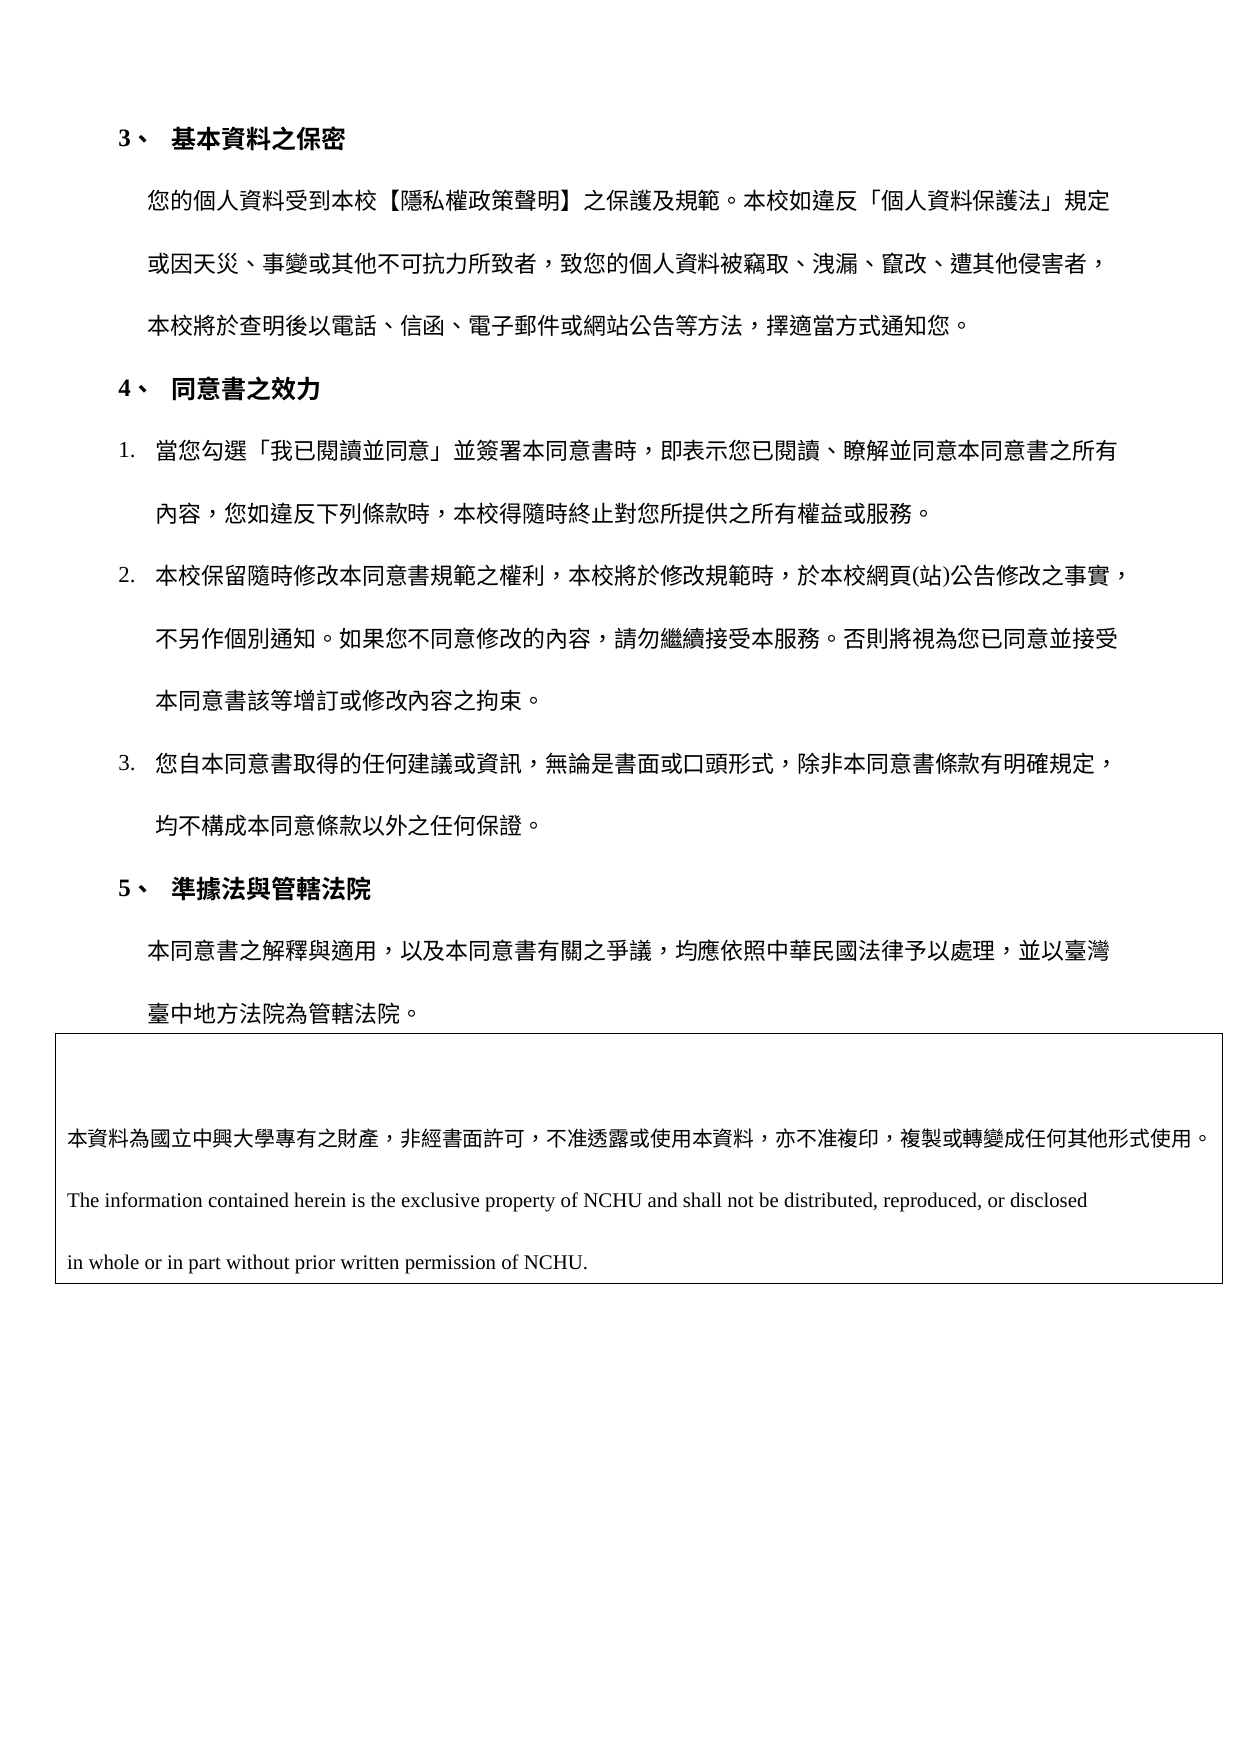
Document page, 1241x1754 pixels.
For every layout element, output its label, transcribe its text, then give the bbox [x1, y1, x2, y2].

list 基本資料之保密 [118, 96, 1122, 158]
text 您的個人資料受到本校【隱私權政策聲明】之保護及規範。本校如違反「個人資料保護法」規定或因天災、事變或其他不可抗力所致者，致您的個人資料被竊取、洩漏、竄改、遭其他侵害者，本校將於查明後以電話、信函、電子郵件或網站公告等方法，擇適當方式通知您。 [148, 158, 1122, 346]
text 本同意書之解釋與適用，以及本同意書有關之爭議，均應依照中華民國法律予以處理，並以臺灣臺中地方法院為管轄法院。 [148, 908, 1122, 1033]
list 同意書之效力 [118, 346, 1122, 408]
list 本校保留隨時修改本同意書規範之權利，本校將於修改規範時，於本校網頁(站)公告修改之事實，不另作個別通知。如果您不同意修改的內容，請勿繼續接受本服務。否則將視為您已同意並接受本同意書該等增訂或修改內容之拘束。 [118, 533, 1122, 721]
list 您自本同意書取得的任何建議或資訊，無論是書面或口頭形式，除非本同意書條款有明確規定，均不構成本同意條款以外之任何保證。 [118, 721, 1122, 846]
table_header 本資料為國立中興大學專有之財產，非經書面許可，不准透露或使用本資料，亦不准複印，複製或轉變成任何其他形式使用。 The information contained herein is the exclusive property of NCHU and shall not be distributed, reproduced, or disclosed in whole or in part without prior written permission of NCHU. [56, 1034, 1222, 1283]
list 當您勾選「我已閱讀並同意」並簽署本同意書時，即表示您已閱讀、瞭解並同意本同意書之所有內容，您如違反下列條款時，本校得隨時終止對您所提供之所有權益或服務。 [118, 408, 1122, 533]
list 準據法與管轄法院 [118, 846, 1122, 908]
